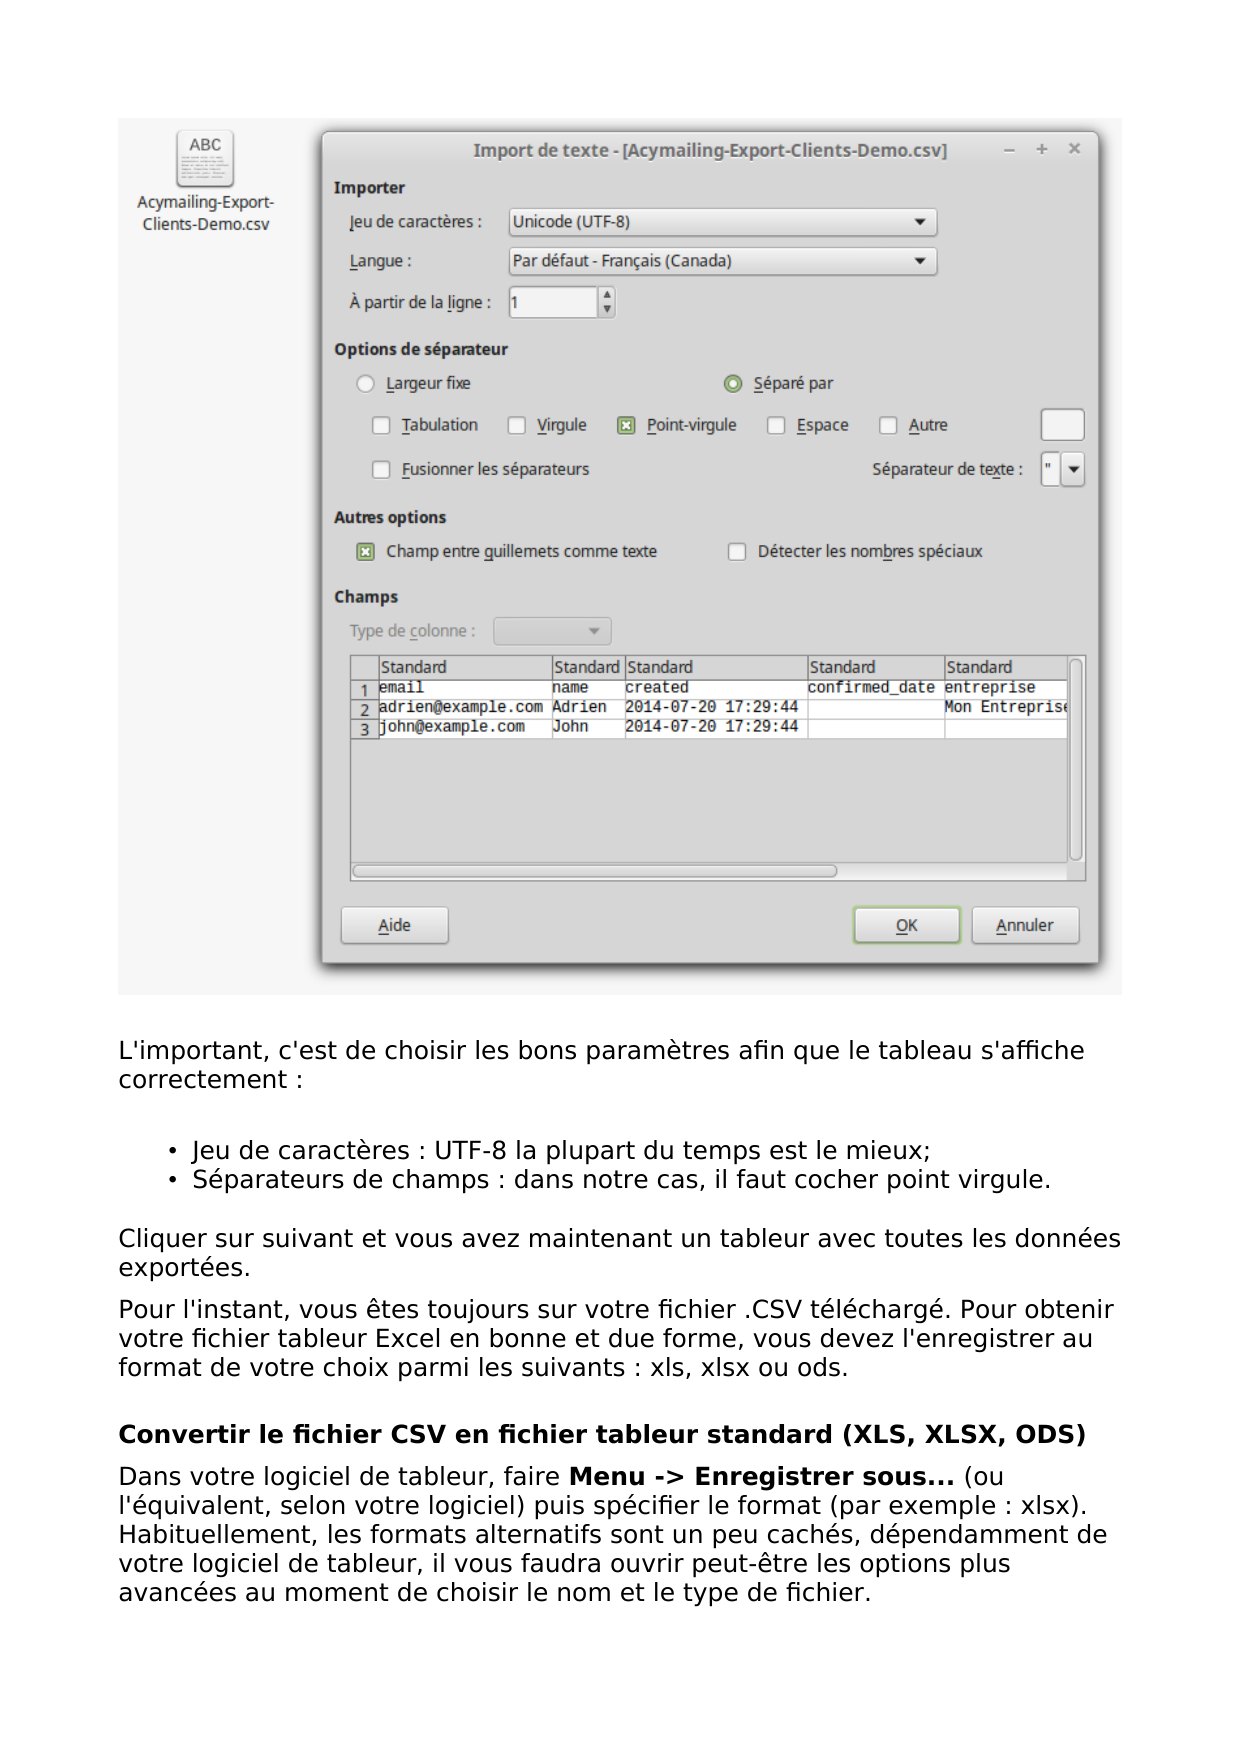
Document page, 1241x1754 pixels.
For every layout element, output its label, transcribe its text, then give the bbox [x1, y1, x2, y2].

list Jeu de caractères : UTF-8 la plupart du temps est le mieux; [177, 1136, 1122, 1166]
list Séparateurs de champs : dans notre cas, il faut cocher point virgule. [177, 1166, 1122, 1195]
text Pour l'instant, vous êtes toujours sur votre fichier .CSV téléchargé. Pour obtenir votre fichier tableur Excel en bonne et due forme, vous devez l'enregistrer au format de votre choix parmi les suivants : xls, xlsx ou ods. [118, 1295, 1122, 1383]
text Dans votre logiciel de tableur, faire Menu -> Enregistrer sous... (ou l'équivalent, selon votre logiciel) puis spécifier le format (par exemple : xlsx). Habituellement, les formats alternatifs sont un peu cachés, dépendamment de votre logiciel de tableur, il vous faudra ouvrir peut-être les options plus avancées au moment de choisir le nom et le type de fichier. [118, 1462, 1122, 1608]
subtitle Convertir le fichier CSV en fichier tableur standard (XLS, XLSX, ODS) [118, 1420, 1122, 1449]
text L'important, c'est de choisir les bons paramètres afin que le tableau s'affiche correctement : [118, 1036, 1122, 1094]
text Cliquer sur suivant et vous avez maintenant un tableur avec toutes les données exportées. [118, 1224, 1122, 1283]
picture [118, 118, 1123, 995]
